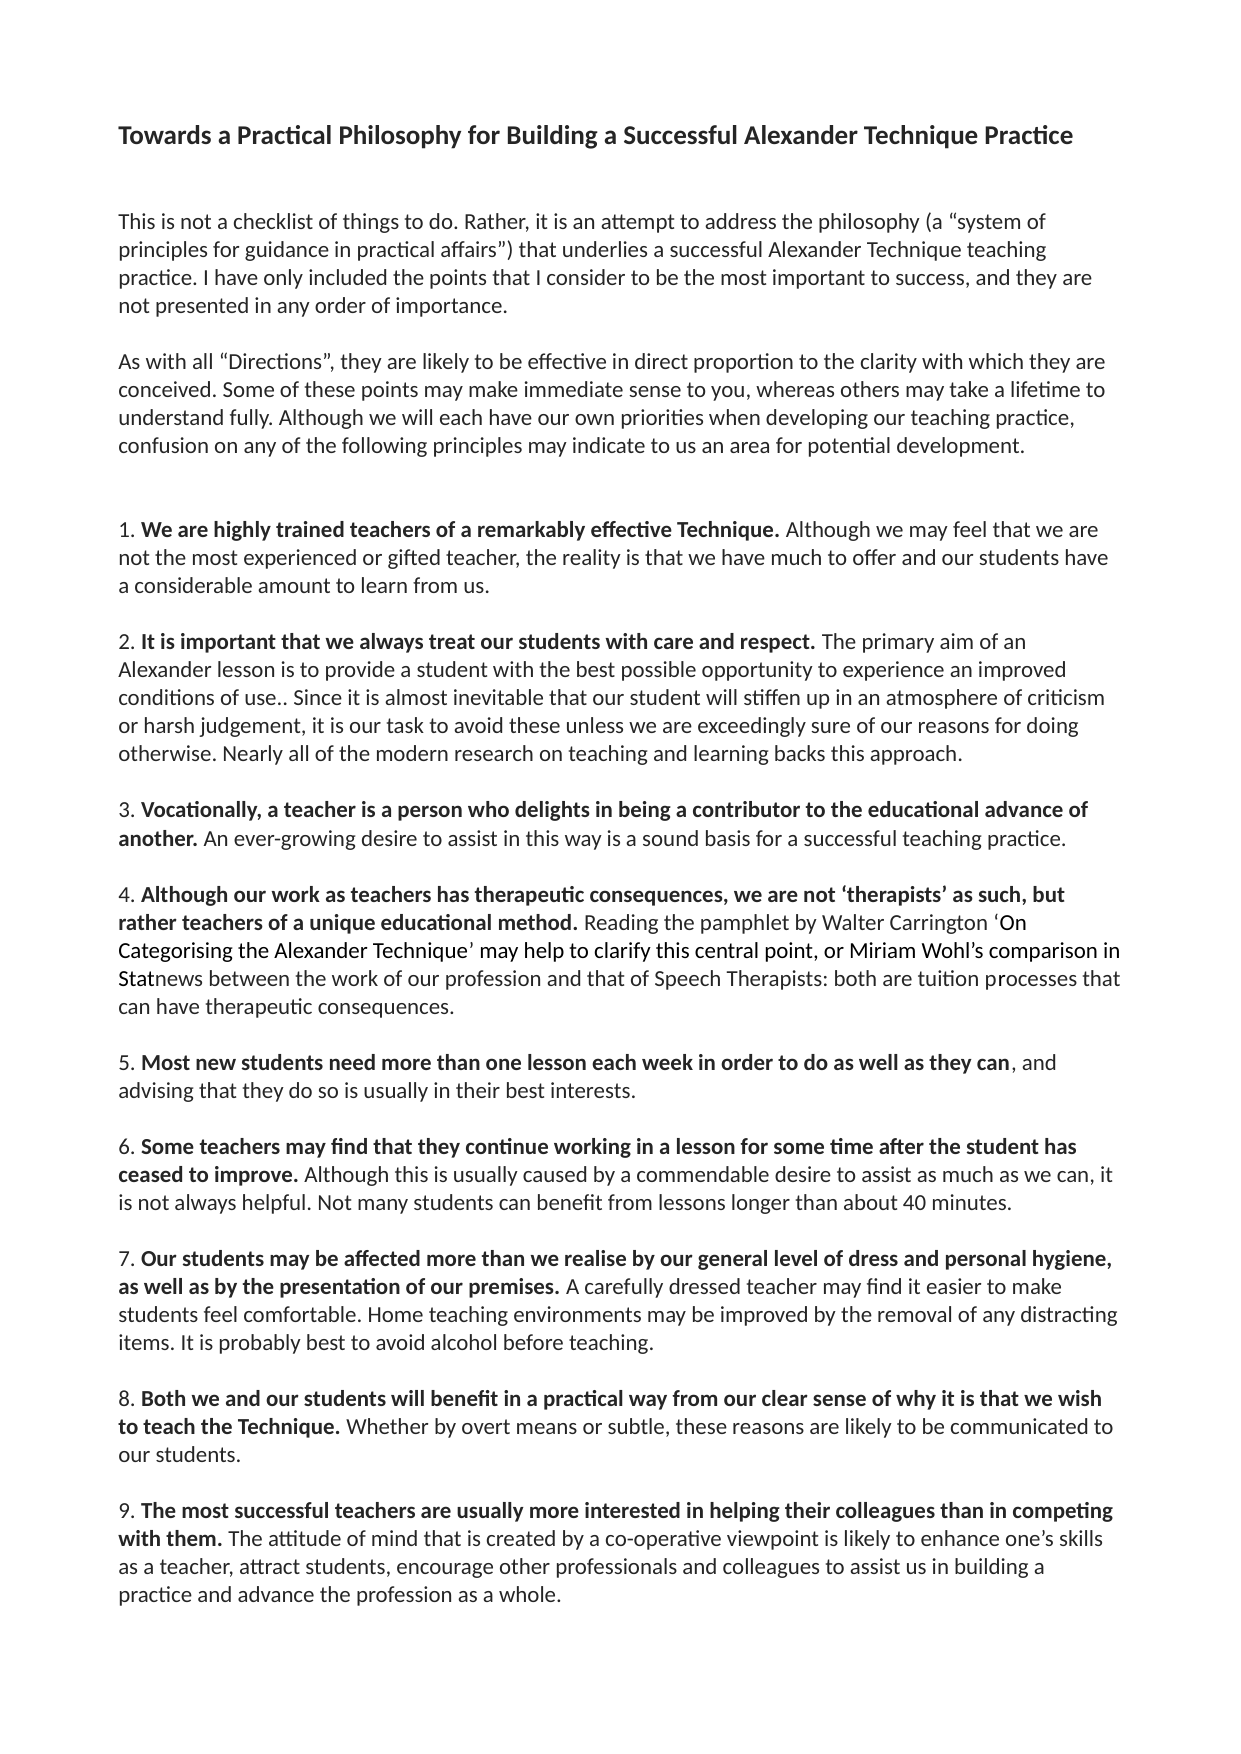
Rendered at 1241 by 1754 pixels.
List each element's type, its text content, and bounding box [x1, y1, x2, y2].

text 2. It is important that we always treat our students with care and respect. The primary aim of an Alexander lesson is to provide a student with the best possible opportunity to experience an improved conditions of use.. Since it is almost inevitable that our student will stiffen up in an atmosphere of criticism or harsh judgement, it is our task to avoid these unless we are exceedingly sure of our reasons for doing otherwise. Nearly all of the modern research on teaching and learning backs this approach. [118, 627, 1122, 768]
text As with all “Directions”, they are likely to be effective in direct proportion to the clarity with which they are conceived. Some of these points may make immediate sense to you, whereas others may take a lifetime to understand fully. Although we will each have our own priorities when developing our teaching practice, confusion on any of the following principles may indicate to us an area for potential development. [118, 347, 1122, 459]
text 6. Some teachers may find that they continue working in a lesson for some time after the student has ceased to improve. Although this is usually caused by a commendable desire to assist as much as we can, it is not always helpful. Not many students can benefit from lessons longer than about 40 minutes. [118, 1132, 1122, 1216]
text 4. Although our work as teachers has therapeutic consequences, we are not ‘therapists’ as such, but rather teachers of a unique educational method. Reading the pamphlet by Walter Carrington ‘On Categorising the Alexander Technique’ may help to clarify this central point, or Miriam Wohl’s comparison in Statnews between the work of our profession and that of Speech Therapists: both are tuition processes that can have therapeutic consequences. [118, 852, 1122, 1020]
text This is not a checklist of things to do. Rather, it is an attempt to address the philosophy (a “system of principles for guidance in practical affairs”) that underlies a successful Alexander Technique teaching practice. I have only included the points that I consider to be the most important to success, and they are not presented in any order of importance. [118, 207, 1122, 319]
text 9. The most successful teachers are usually more interested in helping their colleagues than in competing with them. The attitude of mind that is created by a co-operative viewpoint is likely to enhance one’s skills as a teacher, attract students, encourage other professionals and colleagues to assist us in building a practice and advance the profession as a whole. [118, 1496, 1122, 1608]
text 1. We are highly trained teachers of a remarkably effective Technique. Although we may feel that we are not the most experienced or gifted teacher, the reality is that we have much to offer and our students have a considerable amount to learn from us. [118, 515, 1122, 599]
text 3. Vocationally, a teacher is a person who delights in being a contributor to the educational advance of another. An ever-growing desire to assist in this way is a sound basis for a successful teaching practice. [118, 796, 1122, 852]
text 5. Most new students need more than one lesson each week in order to do as well as they can, and advising that they do so is usually in their best interests. [118, 1048, 1122, 1104]
text Towards a Practical Philosophy for Building a Successful Alexander Technique Practice [118, 118, 1122, 151]
text 7. Our students may be affected more than we realise by our general level of dress and personal hygiene, as well as by the presentation of our premises. A carefully dressed teacher may find it easier to make students feel comfortable. Home teaching environments may be improved by the removal of any distracting items. It is probably best to avoid alcohol before teaching. [118, 1244, 1122, 1356]
text 8. Both we and our students will benefit in a practical way from our clear sense of why it is that we wish to teach the Technique. Whether by overt means or subtle, these reasons are likely to be communicated to our students. [118, 1384, 1122, 1468]
